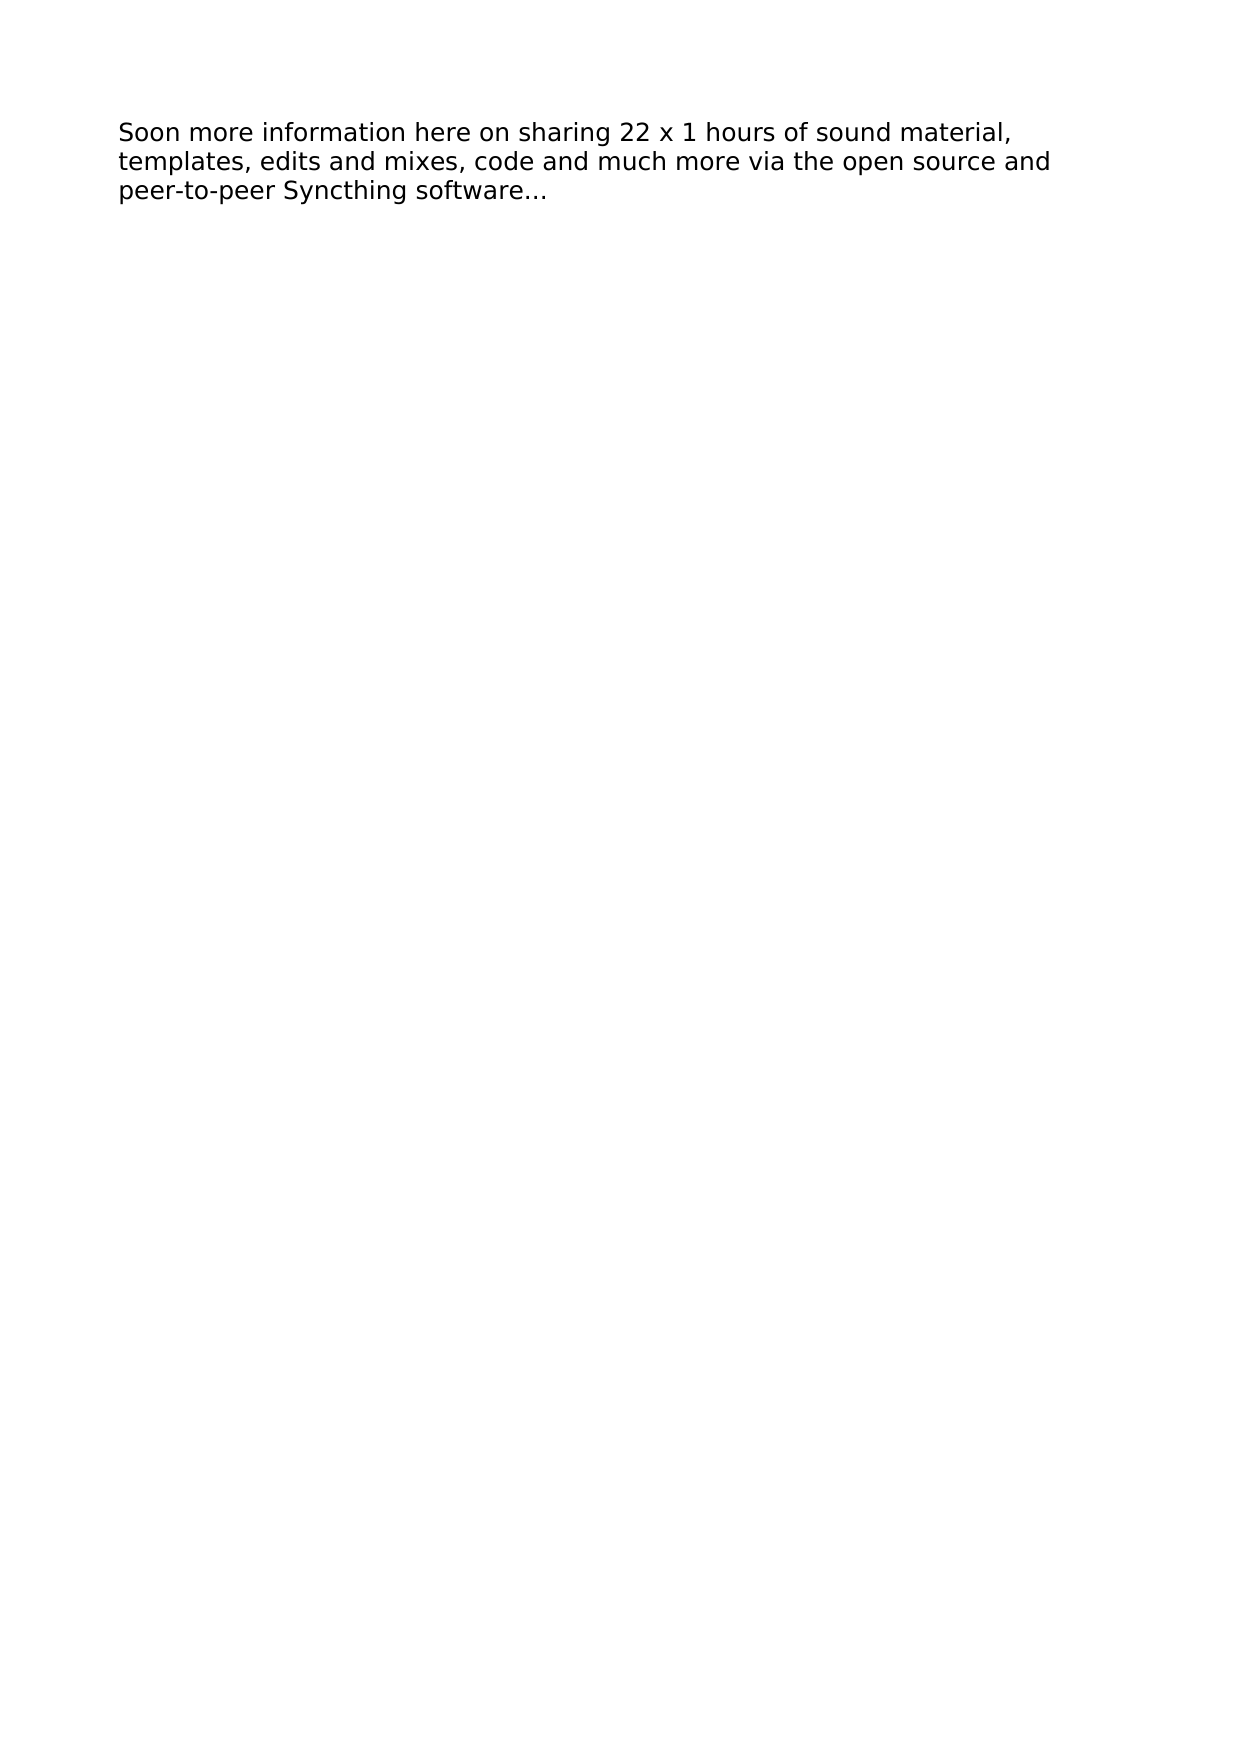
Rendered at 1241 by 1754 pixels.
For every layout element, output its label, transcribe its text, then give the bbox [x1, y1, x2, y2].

text Soon more information here on sharing 22 x 1 hours of sound material, templates, edits and mixes, code and much more via the open source and peer-to-peer Syncthing software... [118, 118, 1122, 206]
